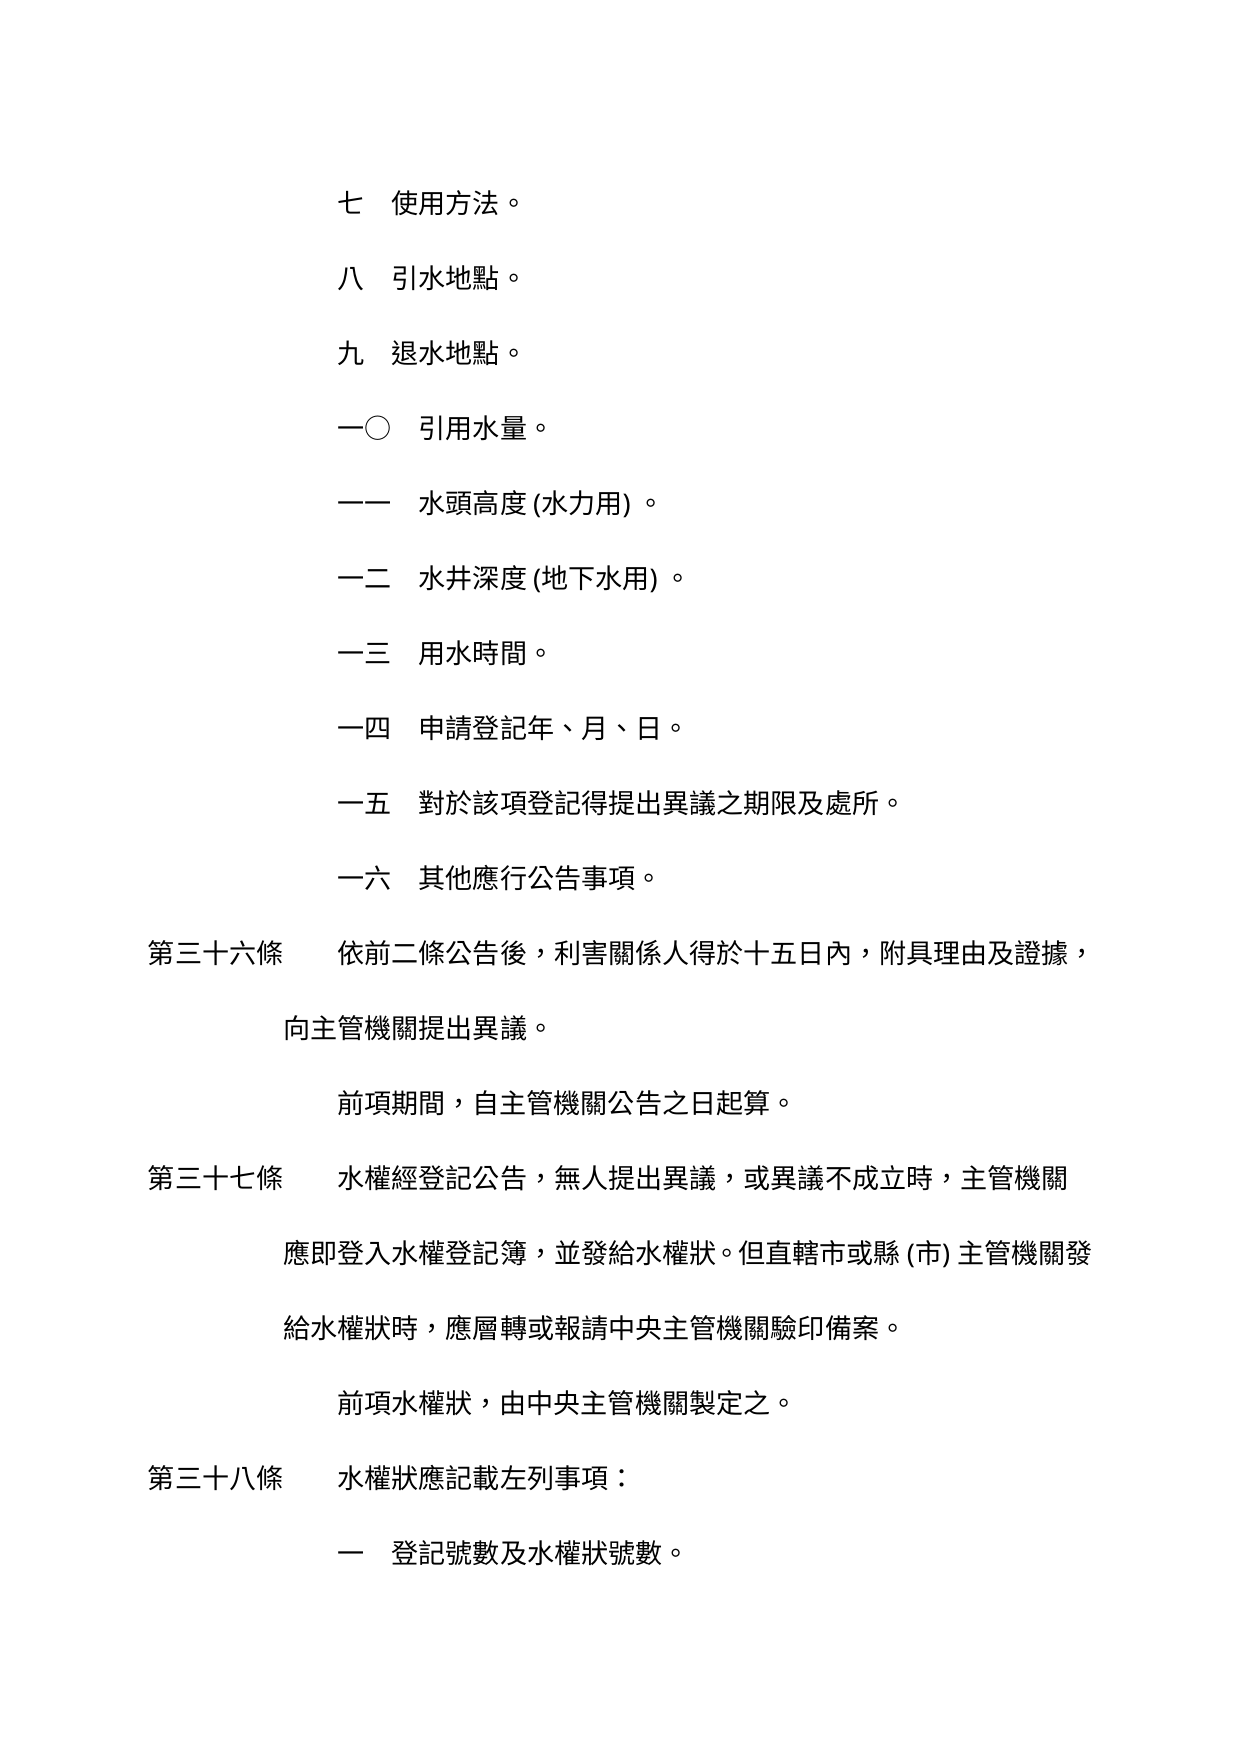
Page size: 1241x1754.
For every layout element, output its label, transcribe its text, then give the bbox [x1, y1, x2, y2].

text 一○ 引用水量。 [148, 389, 1092, 464]
text 前項水權狀，由中央主管機關製定之。 [283, 1364, 1092, 1439]
text 一六 其他應行公告事項。 [148, 839, 1092, 914]
text 第三十六條 依前二條公告後，利害關係人得於十五日內，附具理由及證據，向主管機關提出異議。 [148, 914, 1092, 1064]
text 一 登記號數及水權狀號數。 [148, 1514, 1092, 1589]
text 一四 申請登記年、月、日。 [148, 689, 1092, 764]
text 第三十七條 水權經登記公告，無人提出異議，或異議不成立時，主管機關應即登入水權登記簿，並發給水權狀。但直轄市或縣 (市) 主管機關發給水權狀時，應層轉或報請中央主管機關驗印備案。 [148, 1139, 1092, 1364]
text 一三 用水時間。 [148, 614, 1092, 689]
text 七 使用方法。 [148, 164, 1092, 239]
text 一二 水井深度 (地下水用) 。 [148, 539, 1092, 614]
text 八 引水地點。 [148, 239, 1092, 314]
text 一一 水頭高度 (水力用) 。 [148, 464, 1092, 539]
text 前項期間，自主管機關公告之日起算。 [283, 1064, 1092, 1139]
text 九 退水地點。 [148, 314, 1092, 389]
text 一五 對於該項登記得提出異議之期限及處所。 [148, 764, 1092, 839]
text 第三十八條 水權狀應記載左列事項： [148, 1439, 1092, 1514]
